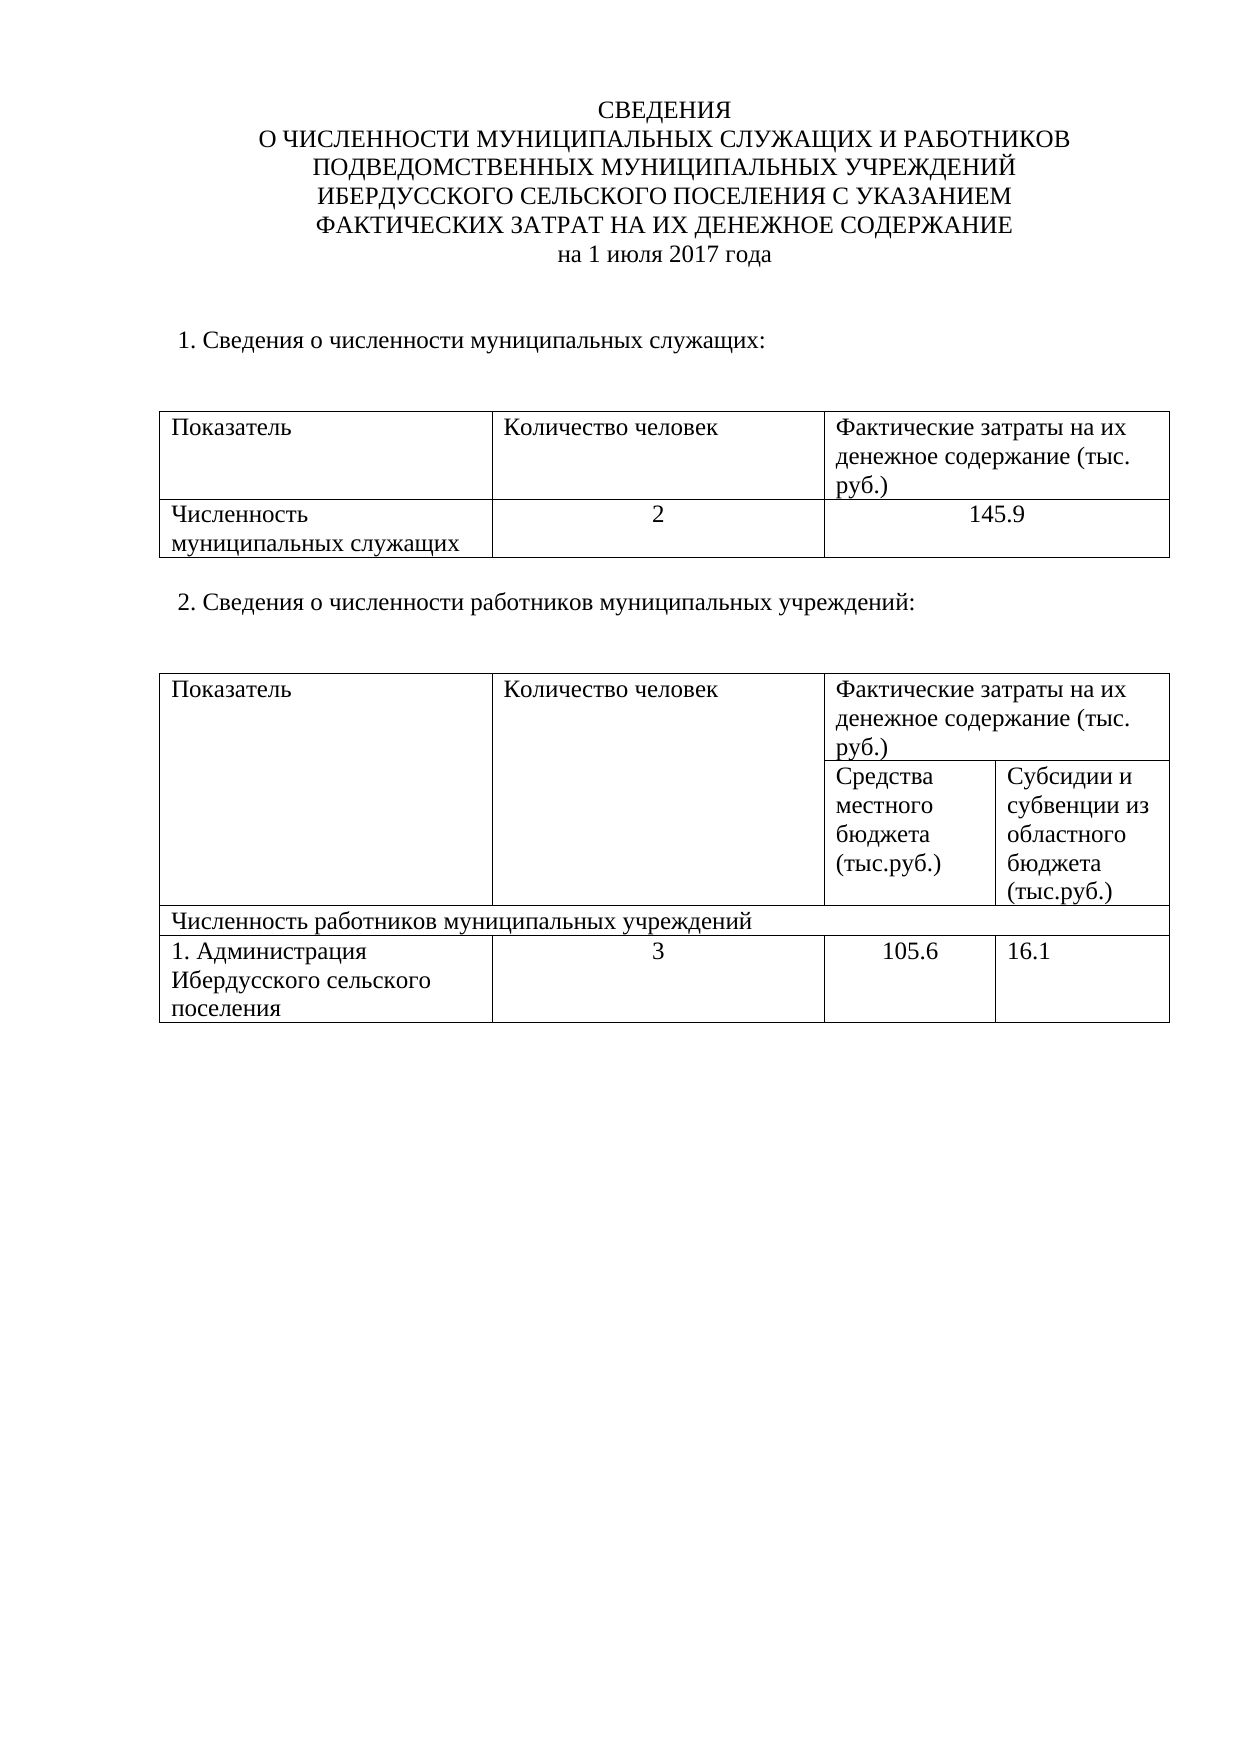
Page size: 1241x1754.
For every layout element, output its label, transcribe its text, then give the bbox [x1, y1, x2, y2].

table_header Количество человек [493, 412, 824, 498]
text на 1 июля 2017 года [177, 239, 1152, 267]
table_cell Численность работников муниципальных учреждений [160, 906, 1169, 935]
table_cell 16,1 [996, 936, 1169, 1022]
table_header Количество человек [493, 674, 824, 905]
text СВЕДЕНИЯ [177, 95, 1152, 124]
table_cell 3 [493, 936, 824, 1022]
table_header Фактические затраты на их денежное содержание (тыс. руб.) [825, 674, 1169, 760]
table_cell 145,9 [825, 500, 1169, 557]
text ФАКТИЧЕСКИХ ЗАТРАТ НА ИХ ДЕНЕЖНОЕ СОДЕРЖАНИЕ [177, 210, 1152, 239]
table_cell Средства местного бюджета (тыс.руб.) [825, 761, 995, 905]
text 2. Сведения о численности работников муниципальных учреждений: [177, 587, 1152, 616]
text ПОДВЕДОМСТВЕННЫХ МУНИЦИПАЛЬНЫХ УЧРЕЖДЕНИЙ [177, 152, 1152, 181]
text 1. Сведения о численности муниципальных служащих: [177, 325, 1152, 354]
table_cell Численность муниципальных служащих [160, 500, 492, 557]
table_cell Субсидии и субвенции из областного бюджета (тыс.руб.) [996, 761, 1169, 905]
table_header Показатель [160, 674, 492, 905]
table_header Показатель [160, 412, 492, 498]
table_cell 105,6 [825, 936, 995, 1022]
text ИБЕРДУССКОГО СЕЛЬСКОГО ПОСЕЛЕНИЯ С УКАЗАНИЕМ [177, 181, 1152, 210]
table_cell 2 [493, 500, 824, 557]
text О ЧИСЛЕННОСТИ МУНИЦИПАЛЬНЫХ СЛУЖАЩИХ И РАБОТНИКОВ [177, 124, 1152, 152]
table_cell 1. Администрация Ибердусского сельского поселения [160, 936, 492, 1022]
table_header Фактические затраты на их денежное содержание (тыс. руб.) [825, 412, 1169, 498]
